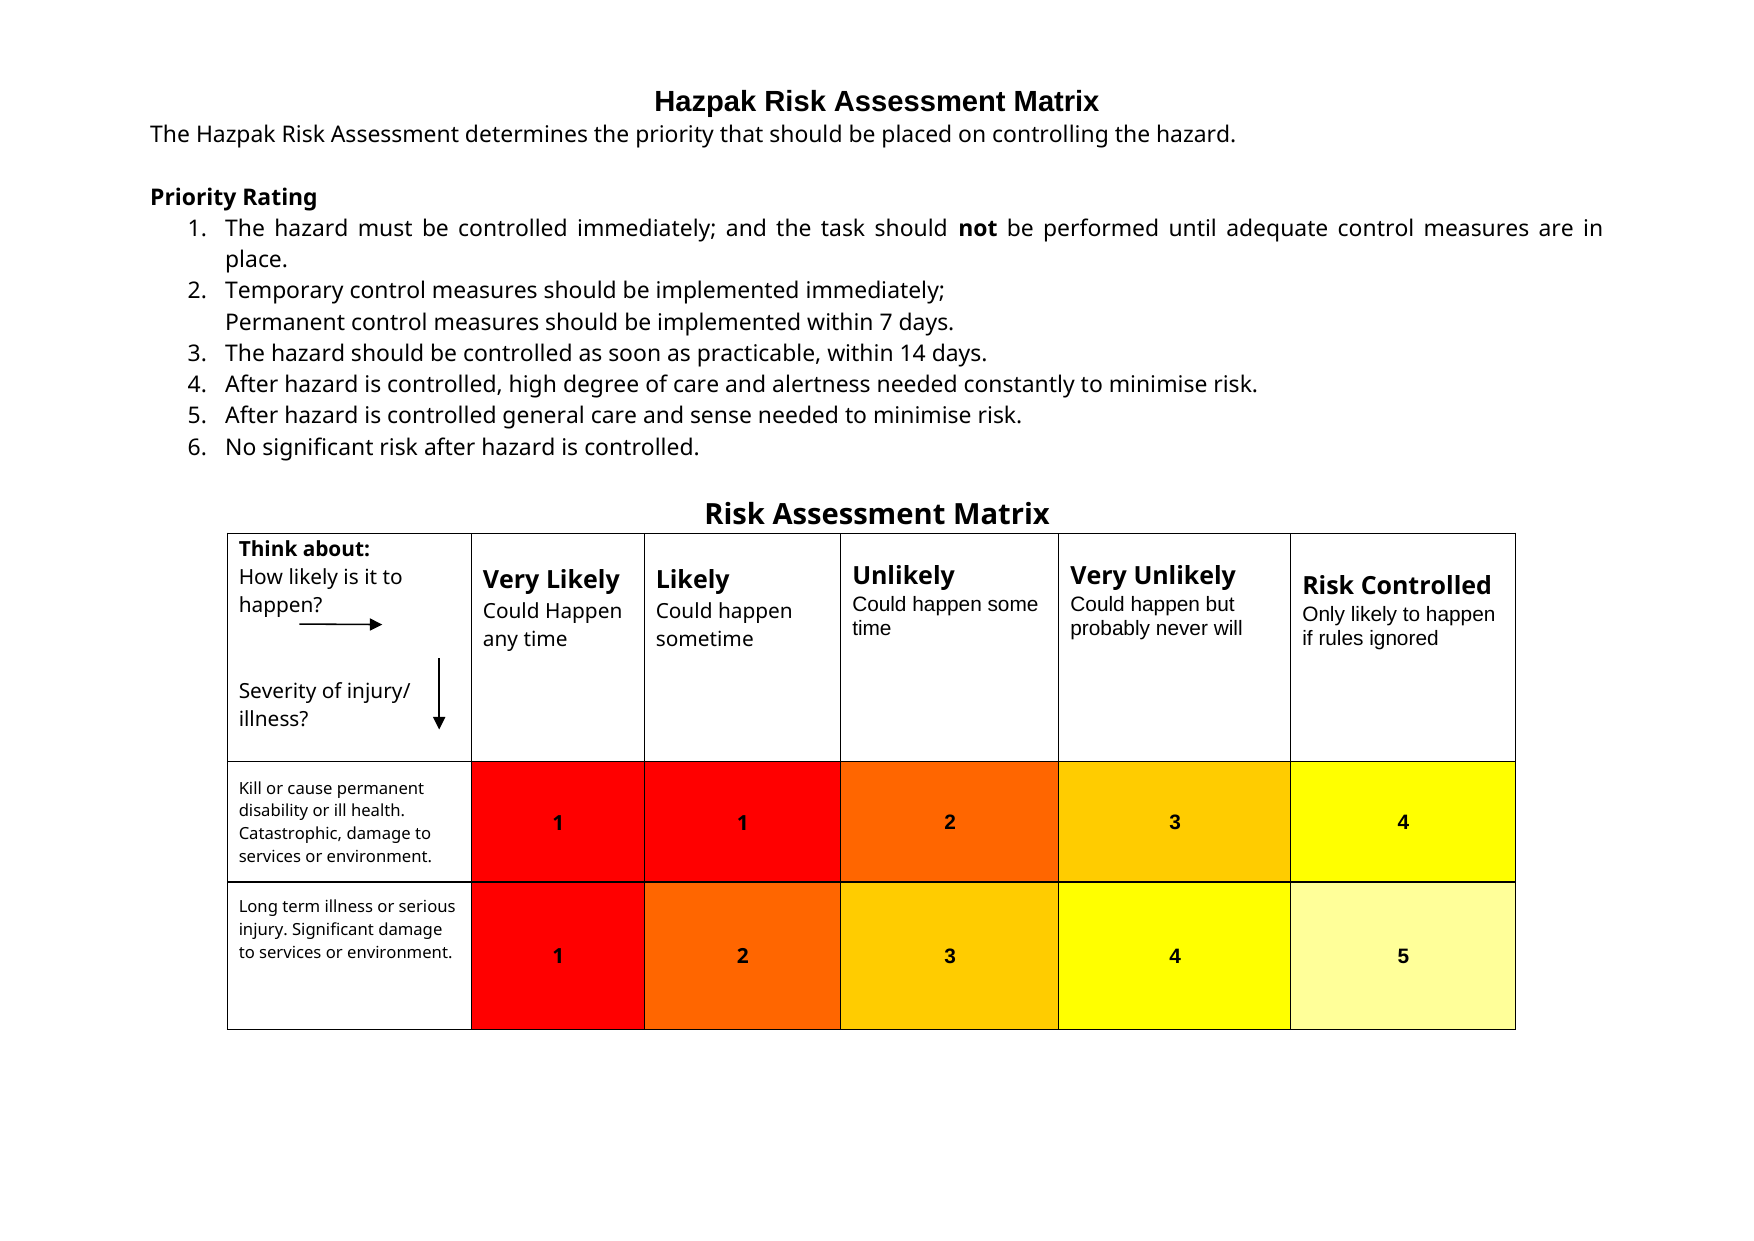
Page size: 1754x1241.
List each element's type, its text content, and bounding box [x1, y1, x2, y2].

table_header Unlikely Could happen some time [841, 534, 1058, 761]
table_cell 1 [472, 883, 644, 1029]
table_cell 2 [841, 762, 1058, 881]
table_cell 1 [645, 762, 840, 881]
table_cell 4 [1059, 883, 1290, 1029]
table_cell 5 [1291, 883, 1515, 1029]
subtitle Priority Rating [150, 180, 1604, 212]
table_cell Kill or cause permanent disability or ill health. Catastrophic, damage to services or environment. [228, 762, 471, 881]
table_cell 2 [645, 883, 840, 1029]
text Permanent control measures should be implemented within 7 days. [150, 305, 1604, 337]
list After hazard is controlled general care and sense needed to minimise risk. [187, 399, 1604, 430]
table_cell 3 [1059, 762, 1290, 881]
list The hazard should be controlled as soon as practicable, within 14 days. [187, 337, 1604, 368]
table_cell Long term illness or serious injury. Significant damage to services or environment. [228, 883, 471, 1029]
list Temporary control measures should be implemented immediately; [187, 274, 1604, 305]
subtitle Risk Assessment Matrix [150, 493, 1604, 533]
subtitle Hazpak Risk Assessment Matrix [150, 84, 1604, 118]
text The Hazpak Risk Assessment determines the priority that should be placed on controlling the hazard. [150, 118, 1604, 149]
list After hazard is controlled, high degree of care and alertness needed constantly to minimise risk. [187, 368, 1604, 399]
table_cell 1 [472, 762, 644, 881]
table_header Think about: How likely is it to happen? Severity of injury/ illness? [228, 534, 471, 761]
list The hazard must be controlled immediately; and the task should not be performed until adequate control measures are in place. [187, 212, 1604, 274]
table_header Very Likely Could Happen any time [472, 534, 644, 761]
table_header Very Unlikely Could happen but probably never will [1059, 534, 1290, 761]
table_cell 4 [1291, 762, 1515, 881]
list No significant risk after hazard is controlled. [187, 430, 1604, 462]
table_header Risk Controlled Only likely to happen if rules ignored [1291, 534, 1515, 761]
table_cell 3 [841, 883, 1058, 1029]
table_header Likely Could happen sometime [645, 534, 840, 761]
